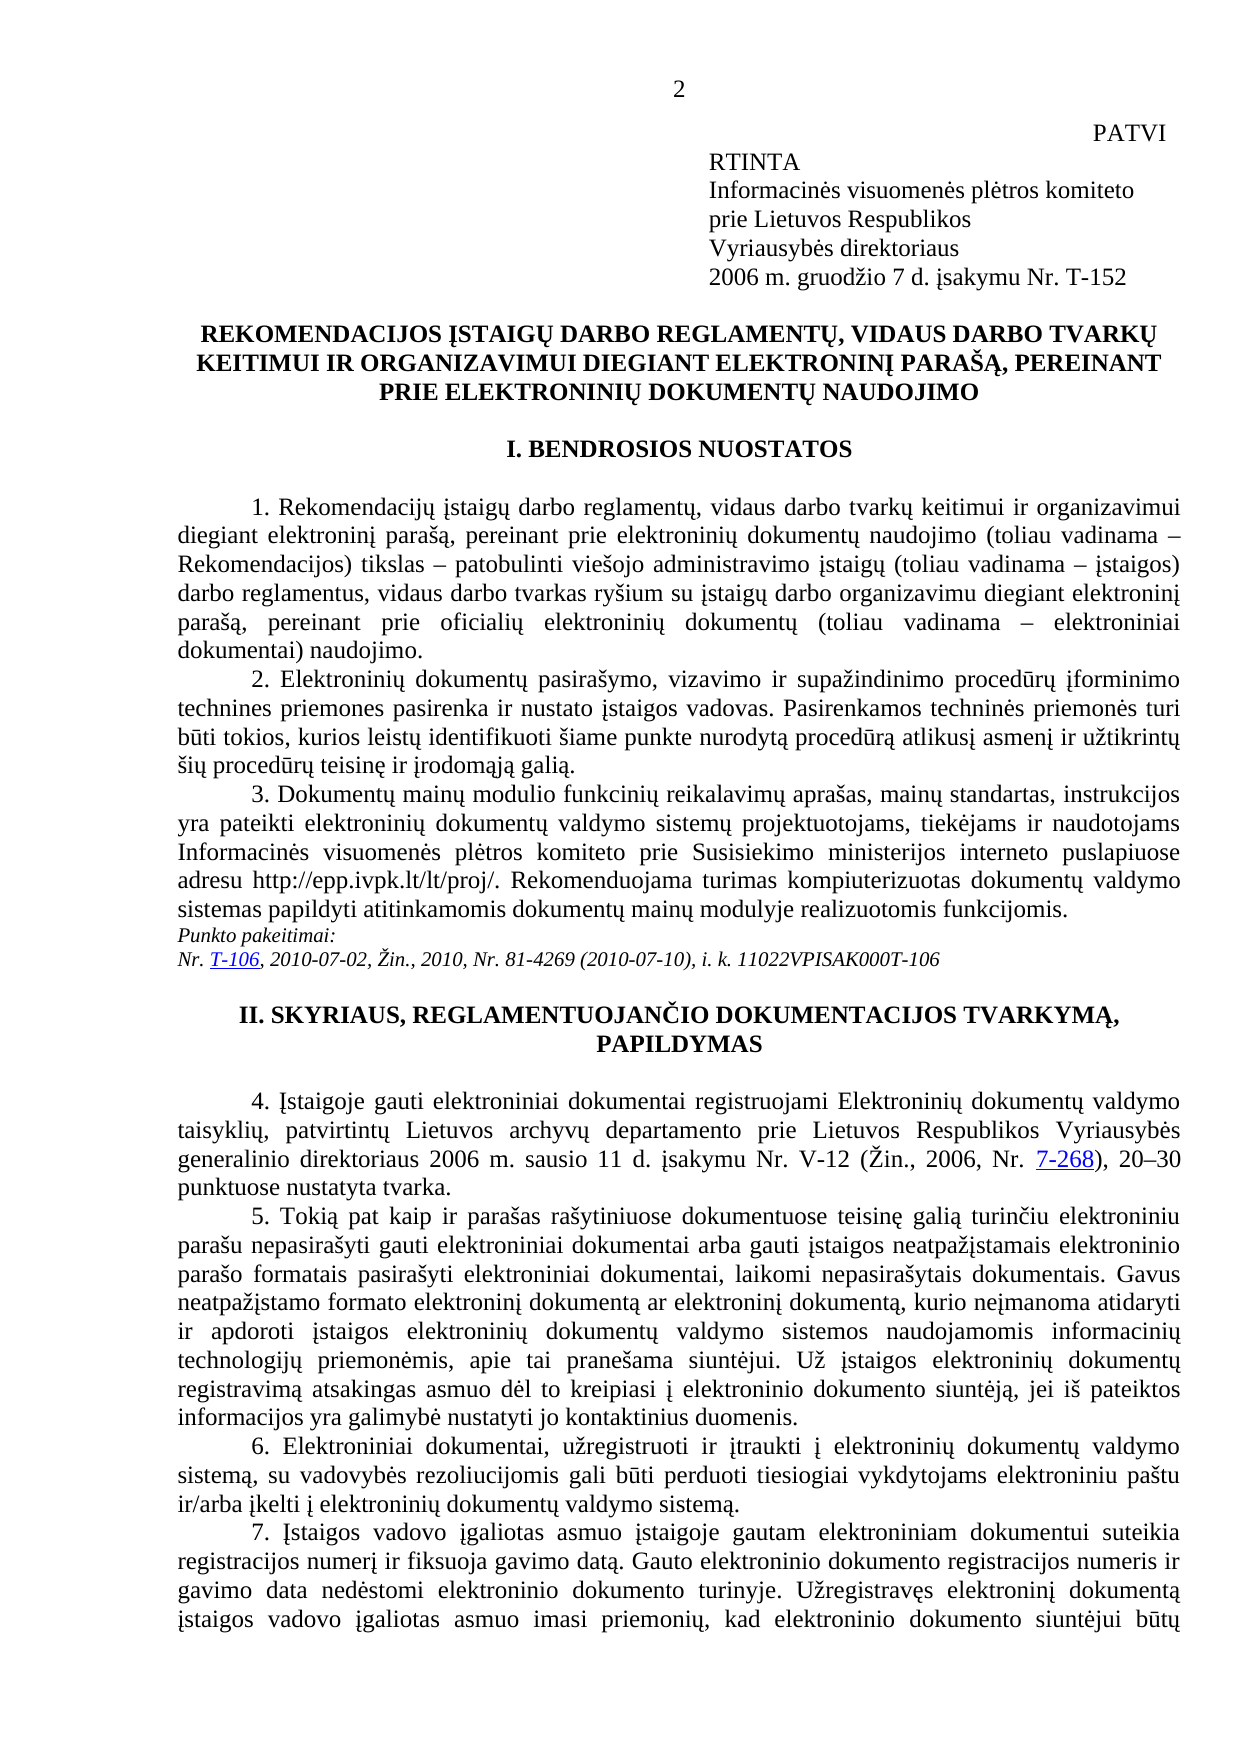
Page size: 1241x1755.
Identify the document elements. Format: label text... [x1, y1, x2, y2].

text Vyriausybės direktoriaus [177, 233, 1181, 262]
text Punkto pakeitimai: [177, 923, 1181, 947]
text II. SKYRIAUS, REGLAMENTUOJANČIO DOKUMENTACIJOS TVARKYMĄ, PAPILDYMAS [177, 1000, 1181, 1057]
text 2006 m. gruodžio 7 d. įsakymu Nr. T-152 [177, 262, 1181, 291]
text 3. Dokumentų mainų modulio funkcinių reikalavimų aprašas, mainų standartas, instrukcijos yra pateikti elektroninių dokumentų valdymo sistemų projektuotojams, tiekėjams ir naudotojams Informacinės visuomenės plėtros komiteto prie Susisiekimo ministerijos interneto puslapiuose adresu http://epp.ivpk.lt/lt/proj/. Rekomenduojama turimas kompiuterizuotas dokumentų valdymo sistemas papildyti atitinkamomis dokumentų mainų modulyje realizuotomis funkcijomis. [177, 779, 1181, 923]
text REKOMENDACIJOS ĮSTAIGŲ DARBO REGLAMENTŲ, VIDAUS DARBO TVARKŲ KEITIMUI IR ORGANIZAVIMUI DIEGIANT ELEKTRONINĮ PARAŠĄ, PEREINANT PRIE ELEKTRONINIŲ DOKUMENTŲ NAUDOJIMO [177, 319, 1181, 406]
text 7. Įstaigos vadovo įgaliotas asmuo įstaigoje gautam elektroniniam dokumentui suteikia registracijos numerį ir fiksuoja gavimo datą. Gauto elektroninio dokumento registracijos numeris ir gavimo data nedėstomi elektroninio dokumento turinyje. Užregistravęs elektroninį dokumentą įstaigos vadovo įgaliotas asmuo imasi priemonių, kad elektroninio dokumento siuntėjui būtų [177, 1517, 1181, 1632]
text prie Lietuvos Respublikos [177, 204, 1181, 233]
text PATVIRTINTA [709, 118, 1181, 176]
text 6. Elektroniniai dokumentai, užregistruoti ir įtraukti į elektroninių dokumentų valdymo sistemą, su vadovybės rezoliucijomis gali būti perduoti tiesiogiai vykdytojams elektroniniu paštu ir/arba įkelti į elektroninių dokumentų valdymo sistemą. [177, 1431, 1181, 1517]
text Informacinės visuomenės plėtros komiteto [177, 176, 1181, 204]
text 1. Rekomendacijų įstaigų darbo reglamentų, vidaus darbo tvarkų keitimui ir organizavimui diegiant elektroninį parašą, pereinant prie elektroninių dokumentų naudojimo (toliau vadinama – Rekomendacijos) tikslas – patobulinti viešojo administravimo įstaigų (toliau vadinama – įstaigos) darbo reglamentus, vidaus darbo tvarkas ryšium su įstaigų darbo organizavimu diegiant elektroninį parašą, pereinant prie oficialių elektroninių dokumentų (toliau vadinama – elektroniniai dokumentai) naudojimo. [177, 492, 1181, 664]
text I. BENDROSIOS NUOSTATOS [177, 434, 1181, 463]
text 4. Įstaigoje gauti elektroniniai dokumentai registruojami Elektroninių dokumentų valdymo taisyklių, patvirtintų Lietuvos archyvų departamento prie Lietuvos Respublikos Vyriausybės generalinio direktoriaus 2006 m. sausio 11 d. įsakymu Nr. V-12 (Žin., 2006, Nr. 7-268), 20–30 punktuose nustatyta tvarka. [177, 1086, 1181, 1201]
text 2. Elektroninių dokumentų pasirašymo, vizavimo ir supažindinimo procedūrų įforminimo technines priemones pasirenka ir nustato įstaigos vadovas. Pasirenkamos techninės priemonės turi būti tokios, kurios leistų identifikuoti šiame punkte nurodytą procedūrą atlikusį asmenį ir užtikrintų šių procedūrų teisinę ir įrodomąją galią. [177, 664, 1181, 779]
text 5. Tokią pat kaip ir parašas rašytiniuose dokumentuose teisinę galią turinčiu elektroniniu parašu nepasirašyti gauti elektroniniai dokumentai arba gauti įstaigos neatpažįstamais elektroninio parašo formatais pasirašyti elektroniniai dokumentai, laikomi nepasirašytais dokumentais. Gavus neatpažįstamo formato elektroninį dokumentą ar elektroninį dokumentą, kurio neįmanoma atidaryti ir apdoroti įstaigos elektroninių dokumentų valdymo sistemos naudojamomis informacinių technologijų priemonėmis, apie tai pranešama siuntėjui. Už įstaigos elektroninių dokumentų registravimą atsakingas asmuo dėl to kreipiasi į elektroninio dokumento siuntėją, jei iš pateiktos informacijos yra galimybė nustatyti jo kontaktinius duomenis. [177, 1201, 1181, 1431]
text Nr. T-106, 2010-07-02, Žin., 2010, Nr. 81-4269 (2010-07-10), i. k. 11022VPISAK000T-106 [177, 947, 1181, 971]
